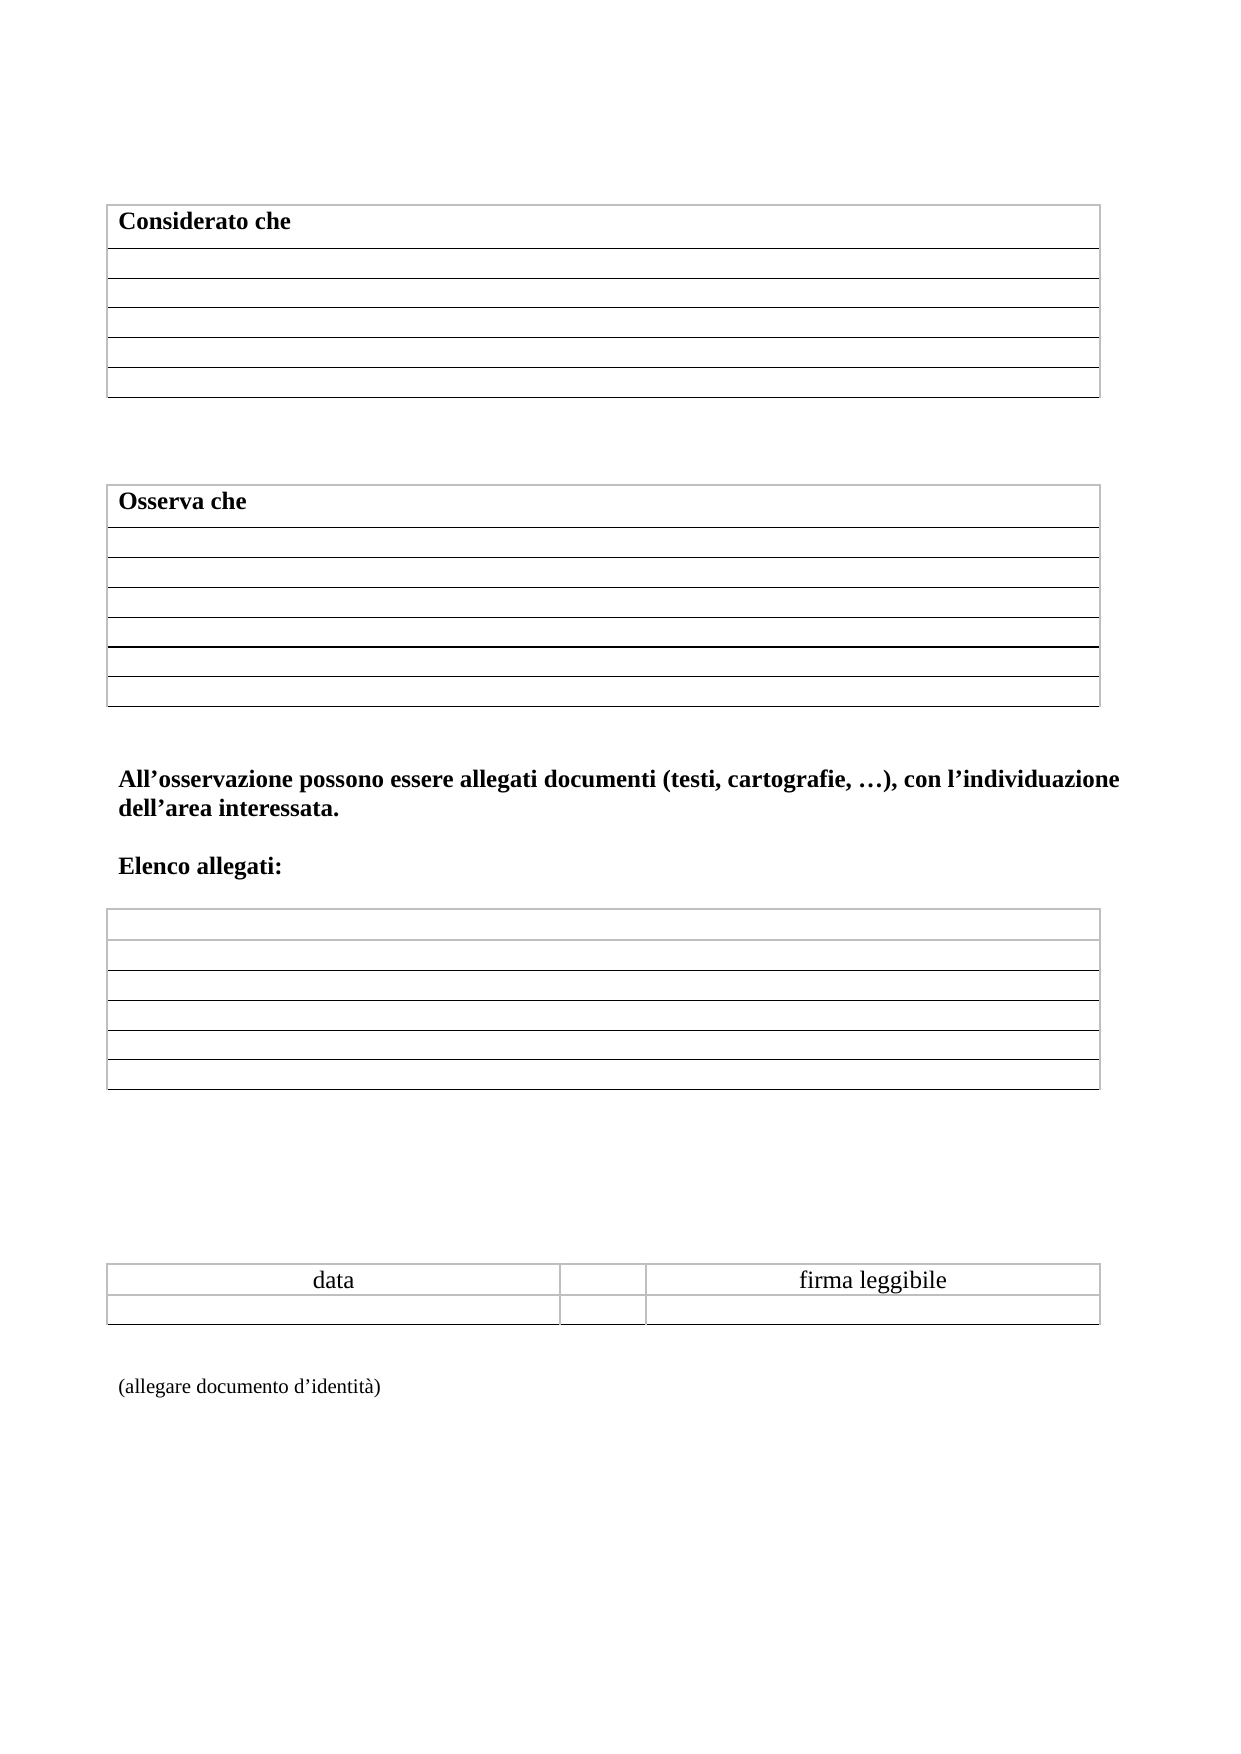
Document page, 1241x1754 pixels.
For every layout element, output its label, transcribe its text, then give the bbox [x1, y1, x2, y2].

table_header [108, 910, 1099, 939]
table_cell [108, 368, 1099, 397]
table_cell [108, 308, 1099, 337]
table_cell [647, 1296, 1099, 1324]
text Elenco allegati: [118, 851, 1122, 879]
table_cell [108, 618, 1099, 646]
table_header Considerato che [108, 206, 1099, 248]
table_header Osserva che [108, 486, 1099, 527]
table_cell [108, 558, 1099, 587]
text All’osservazione possono essere allegati documenti (testi, cartografie, …), con l’individuazione dell’area interessata. [118, 764, 1122, 822]
table_cell [108, 528, 1099, 557]
table_cell [108, 279, 1099, 307]
text (allegare documento d’identità) [118, 1373, 1122, 1398]
table_cell [108, 249, 1099, 277]
table_header data [108, 1265, 559, 1293]
table_header firma leggibile [647, 1265, 1099, 1293]
table_cell [108, 648, 1099, 676]
table_cell [108, 1060, 1099, 1089]
table_header [561, 1265, 645, 1293]
table_cell [108, 677, 1099, 706]
table_cell [108, 941, 1099, 970]
table_cell [108, 588, 1099, 617]
table_cell [561, 1296, 645, 1324]
table_cell [108, 1031, 1099, 1059]
table_cell [108, 338, 1099, 367]
table_cell [108, 1296, 559, 1324]
table_cell [108, 971, 1099, 1000]
table_cell [108, 1001, 1099, 1029]
